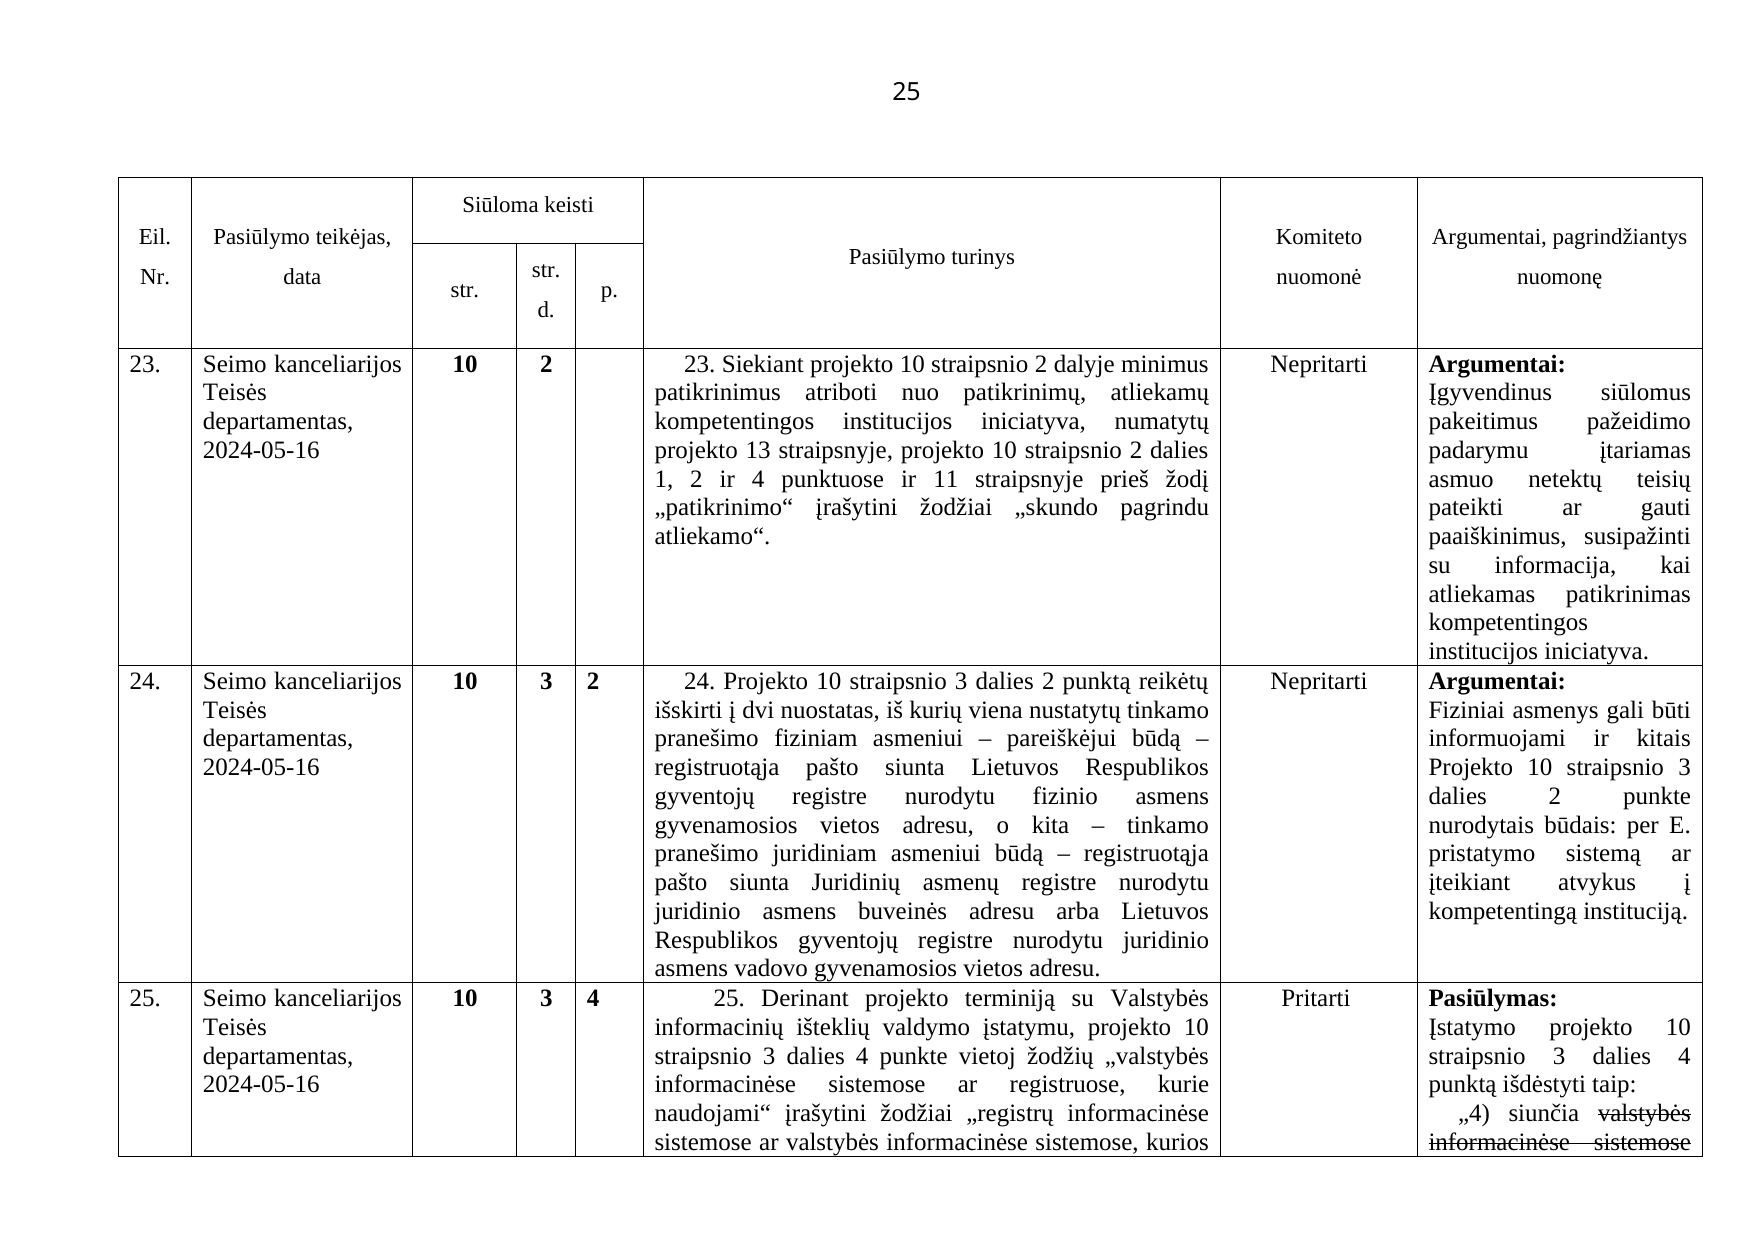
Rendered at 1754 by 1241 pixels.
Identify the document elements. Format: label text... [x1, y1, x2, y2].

table_cell [576, 349, 643, 665]
table_header Pasiūlymo turinys [644, 178, 1220, 348]
table_cell Seimo kanceliarijos Teisės departamentas, 2024-05-16 [192, 983, 412, 1156]
table_cell str. d. [517, 244, 575, 348]
table_cell 24. Projekto 10 straipsnio 3 dalies 2 punktą reikėtų išskirti į dvi nuostatas, iš kurių viena nustatytų tinkamo pranešimo fiziniam asmeniui – pareiškėjui būdą – registruotąja pašto siunta Lietuvos Respublikos gyventojų registre nurodytu fizinio asmens gyvenamosios vietos adresu, o kita – tinkamo pranešimo juridiniam asmeniui būdą – registruotąja pašto siunta Juridinių asmenų registre nurodytu juridinio asmens buveinės adresu arba Lietuvos Respublikos gyventojų registre nurodytu juridinio asmens vadovo gyvenamosios vietos adresu. [644, 666, 1220, 982]
table_cell p. [576, 244, 643, 348]
table_cell 23. Siekiant projekto 10 straipsnio 2 dalyje minimus patikrinimus atriboti nuo patikrinimų, atliekamų kompetentingos institucijos iniciatyva, numatytų projekto 13 straipsnyje, projekto 10 straipsnio 2 dalies 1, 2 ir 4 punktuose ir 11 straipsnyje prieš žodį „patikrinimo“ įrašytini žodžiai „skundo pagrindu atliekamo“. [644, 349, 1220, 665]
table_cell 3 [517, 666, 575, 982]
table_cell 10 [413, 983, 516, 1156]
table_cell Seimo kanceliarijos Teisės departamentas, 2024-05-16 [192, 349, 412, 665]
table_cell 25. [119, 983, 191, 1156]
table_cell 10 [413, 349, 516, 665]
table_cell 4 [576, 983, 643, 1156]
table_cell Seimo kanceliarijos Teisės departamentas, 2024-05-16 [192, 666, 412, 982]
table_header Komiteto nuomonė [1221, 178, 1417, 348]
table_cell Nepritarti [1221, 666, 1417, 982]
table_cell Pritarti [1221, 983, 1417, 1156]
table_cell Nepritarti [1221, 349, 1417, 665]
table_cell 25. Derinant projekto terminiją su Valstybės informacinių išteklių valdymo įstatymu, projekto 10 straipsnio 3 dalies 4 punkte vietoj žodžių „valstybės informacinėse sistemose ar registruose, kurie naudojami“ įrašytini žodžiai „registrų informacinėse sistemose ar valstybės informacinėse sistemose, kurios [644, 983, 1220, 1156]
table_cell 10 [413, 666, 516, 982]
table_cell Argumentai: Įgyvendinus siūlomus pakeitimus pažeidimo padarymu įtariamas asmuo netektų teisių pateikti ar gauti paaiškinimus, susipažinti su informacija, kai atliekamas patikrinimas kompetentingos institucijos iniciatyva. [1418, 349, 1702, 665]
table_header Argumentai, pagrindžiantys nuomonę [1418, 178, 1702, 348]
table_header Eil. Nr. [119, 178, 191, 348]
table_cell 2 [517, 349, 575, 665]
table_cell Argumentai: Fiziniai asmenys gali būti informuojami ir kitais Projekto 10 straipsnio 3 dalies 2 punkte nurodytais būdais: per E. pristatymo sistemą ar įteikiant atvykus į kompetentingą instituciją. [1418, 666, 1702, 982]
table_cell str. [413, 244, 516, 348]
table_cell Pasiūlymas: Įstatymo projekto 10 straipsnio 3 dalies 4 punktą išdėstyti taip: „4) siunčia valstybės informacinėse sistemose [1418, 983, 1702, 1156]
table_header Siūloma keisti [413, 178, 643, 243]
table_cell 3 [517, 983, 575, 1156]
table_header Pasiūlymo teikėjas, data [192, 178, 412, 348]
table_cell 23. [119, 349, 191, 665]
table_cell 2 [576, 666, 643, 982]
table_cell 24. [119, 666, 191, 982]
